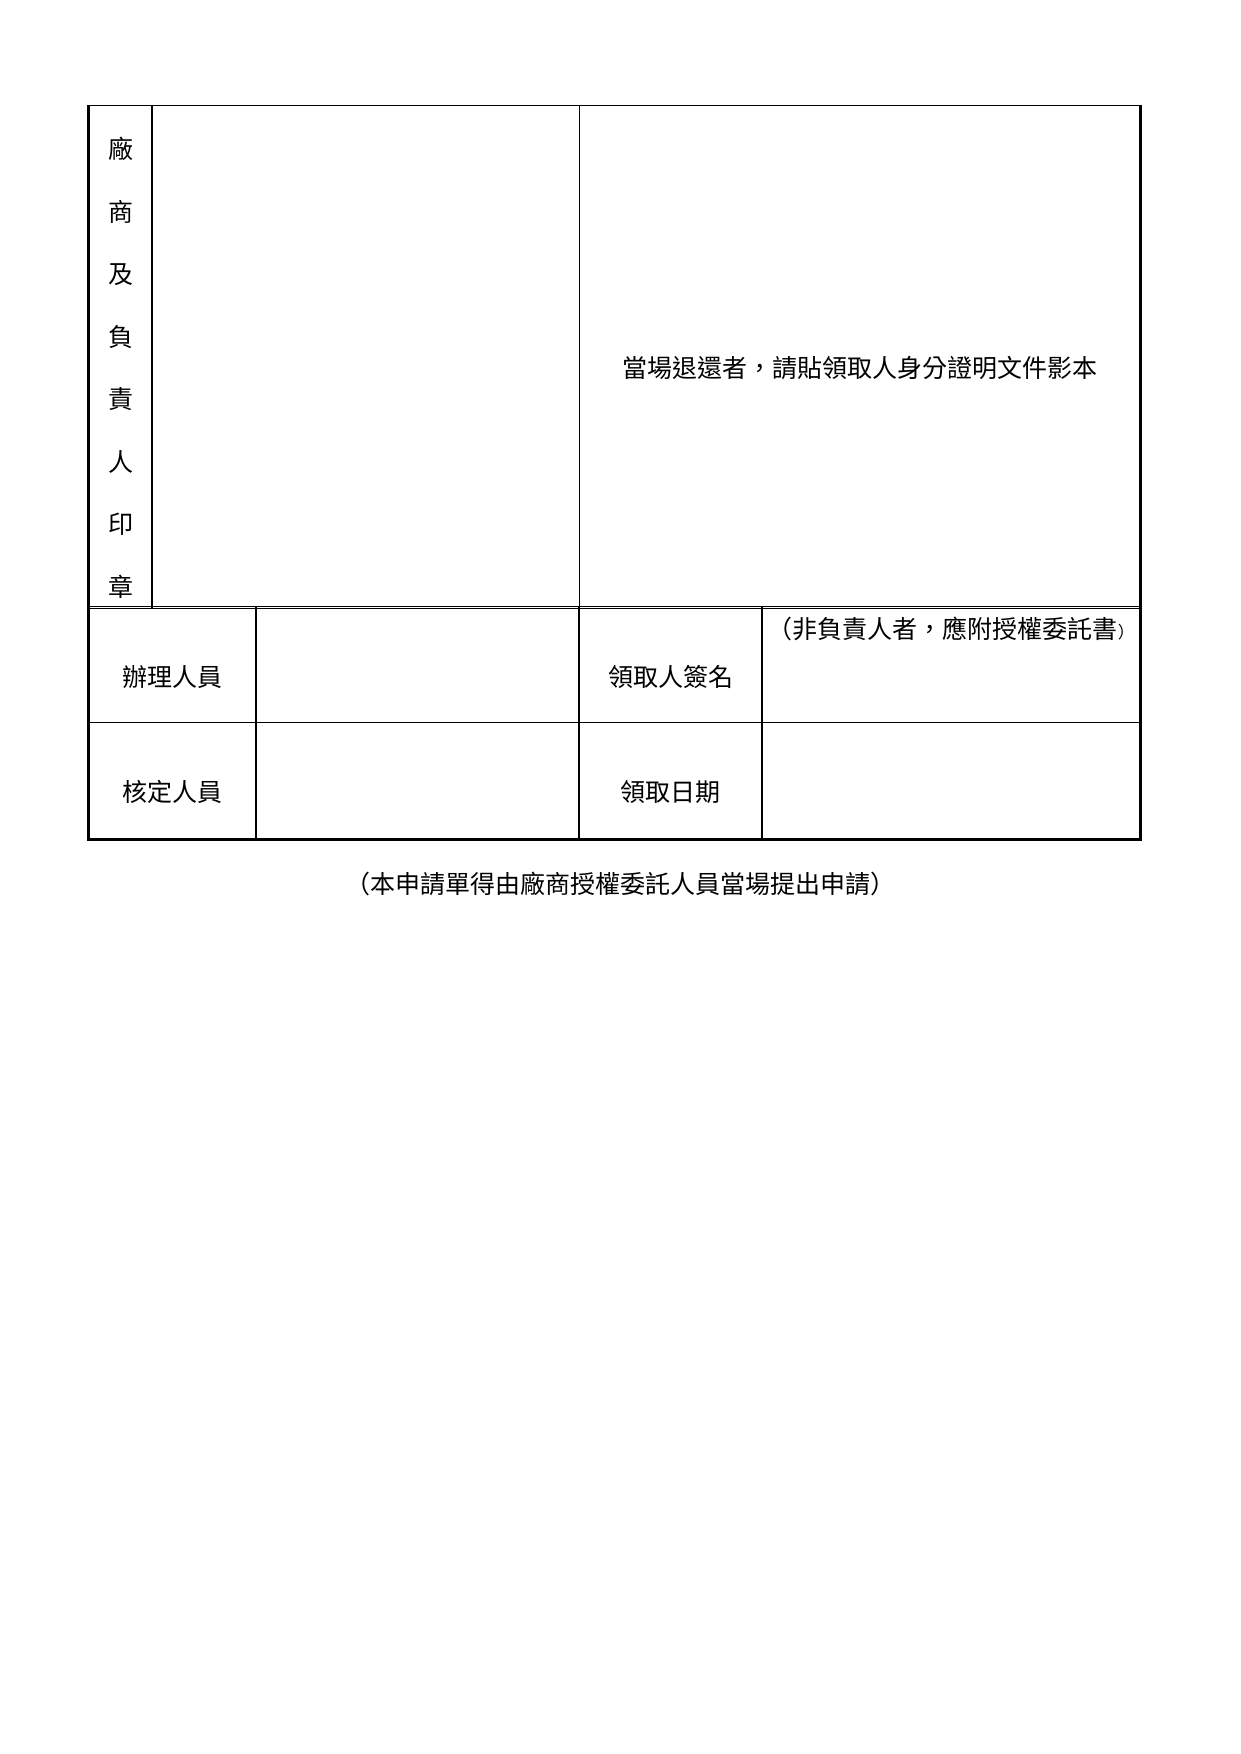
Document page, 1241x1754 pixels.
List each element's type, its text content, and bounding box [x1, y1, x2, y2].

table_cell 領取人簽名 [580, 609, 761, 722]
table_cell 當場退還者，請貼領取人身分證明文件影本 [580, 106, 1139, 606]
table_cell [763, 723, 1139, 837]
table_cell [257, 609, 578, 722]
table_cell [257, 723, 578, 837]
table_cell 辦理人員 [90, 609, 255, 722]
table_cell [153, 106, 579, 606]
table_cell （非負責人者，應附授權委託書） [763, 609, 1139, 722]
table_cell 核定人員 [90, 723, 255, 837]
text （本申請單得由廠商授權委託人員當場提出申請） [89, 841, 1152, 903]
table_cell 廠商及負責人印章 [90, 106, 151, 606]
table_cell 領取日期 [580, 723, 761, 837]
